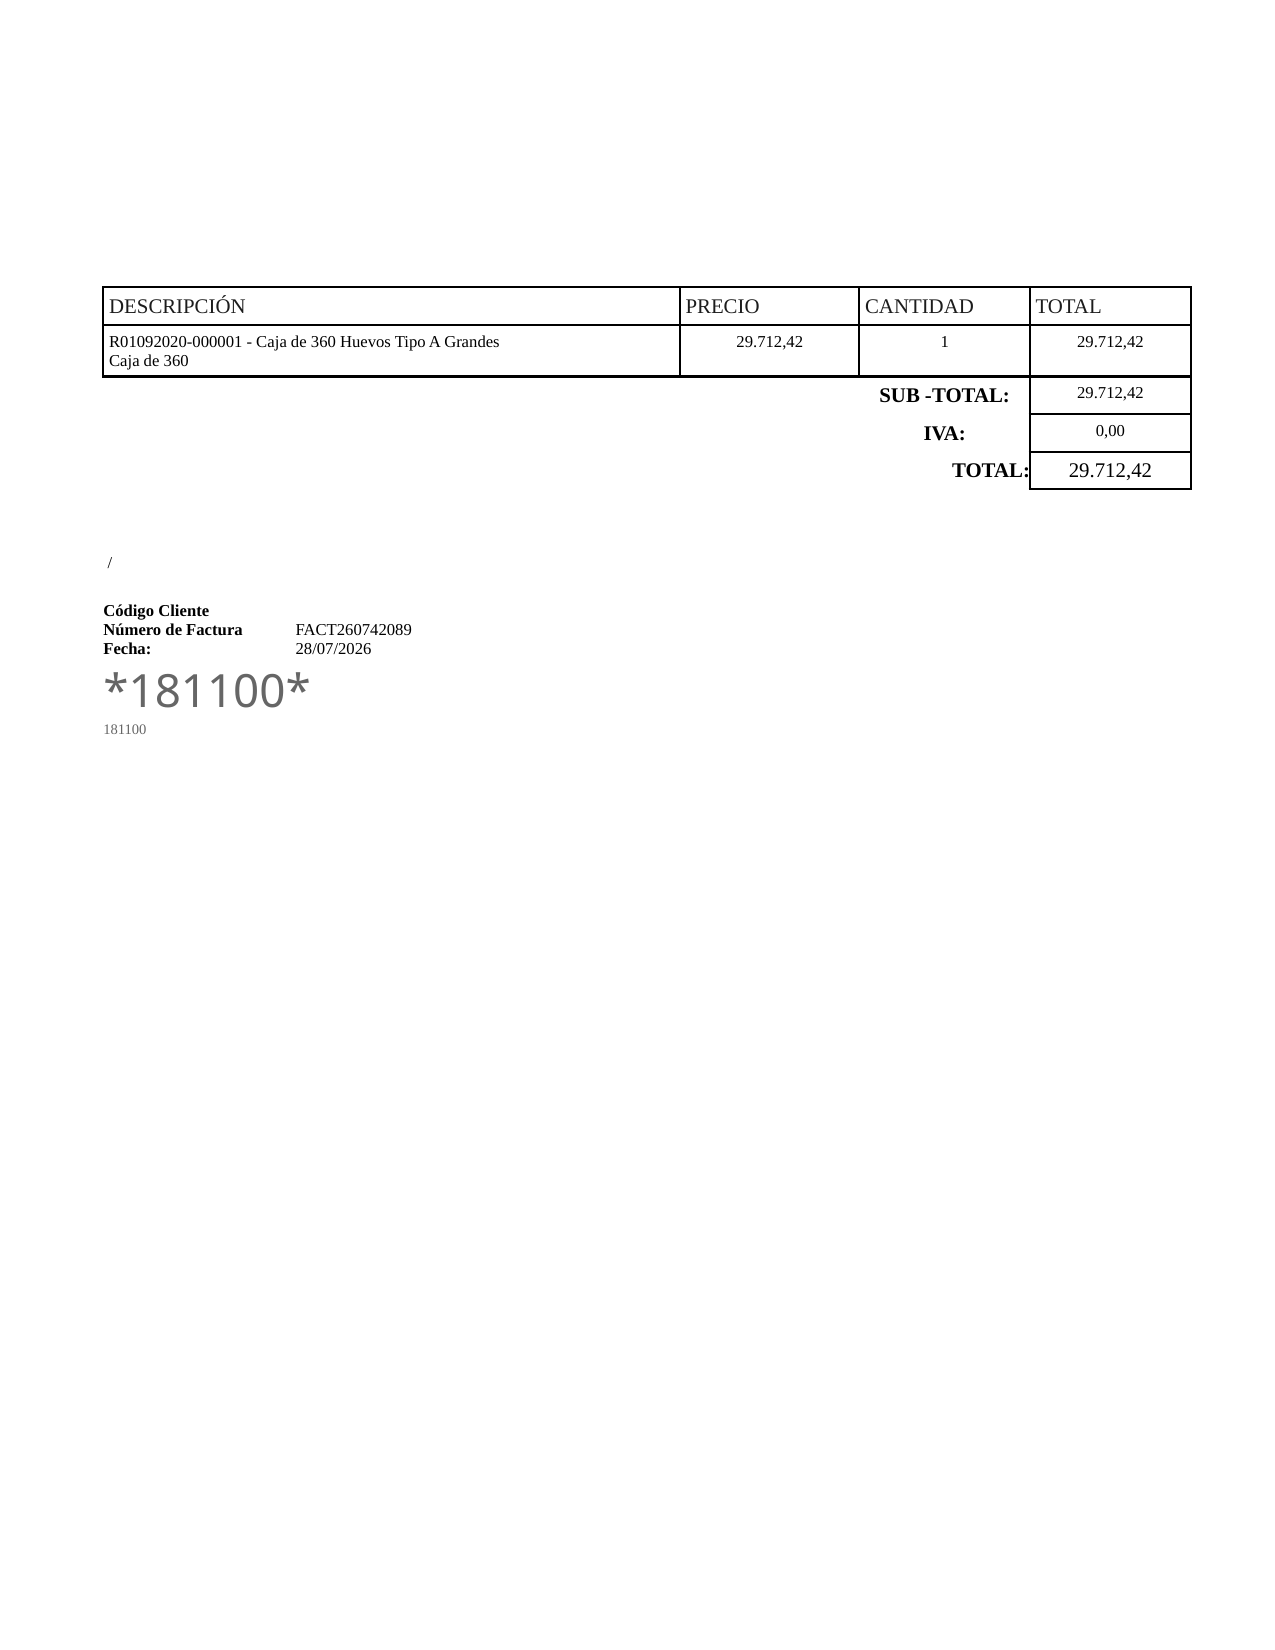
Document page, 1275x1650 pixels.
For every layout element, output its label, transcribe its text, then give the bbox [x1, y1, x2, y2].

table_header DESCRIPCIÓN [104, 288, 679, 323]
table_cell TOTAL: [859, 451, 1029, 488]
table_cell 1 [860, 326, 1029, 375]
table_cell [103, 534, 858, 553]
table_header PRECIO [681, 288, 858, 323]
table_cell Número de Factura [103, 620, 295, 639]
table_header CANTIDAD [860, 288, 1029, 323]
table_cell 28/07/2026 [295, 639, 517, 658]
table_cell SUB -TOTAL: [859, 378, 1029, 413]
table_cell 29.712,42 [1031, 326, 1190, 375]
table_cell [103, 378, 859, 488]
table_cell R01092020-000001 - Caja de 360 Huevos Tipo A Grandes Caja de 360 [104, 326, 679, 375]
table_cell [103, 514, 858, 533]
table_cell 0,00 [1031, 415, 1190, 451]
table_header TOTAL [1031, 288, 1190, 323]
table_cell Fecha: [103, 639, 295, 658]
table_cell 29.712,42 [1031, 378, 1190, 413]
table_cell FACT260742089 [295, 620, 517, 639]
table_header Código Cliente [103, 601, 295, 620]
table_cell / [103, 553, 858, 572]
table_header [295, 601, 517, 620]
text *181100* [103, 658, 1137, 721]
text 181100 [103, 721, 1137, 737]
table_cell 29.712,42 [1031, 453, 1190, 488]
table_cell IVA: [859, 413, 1029, 451]
table_header [103, 490, 858, 514]
table_cell 29.712,42 [681, 326, 858, 375]
